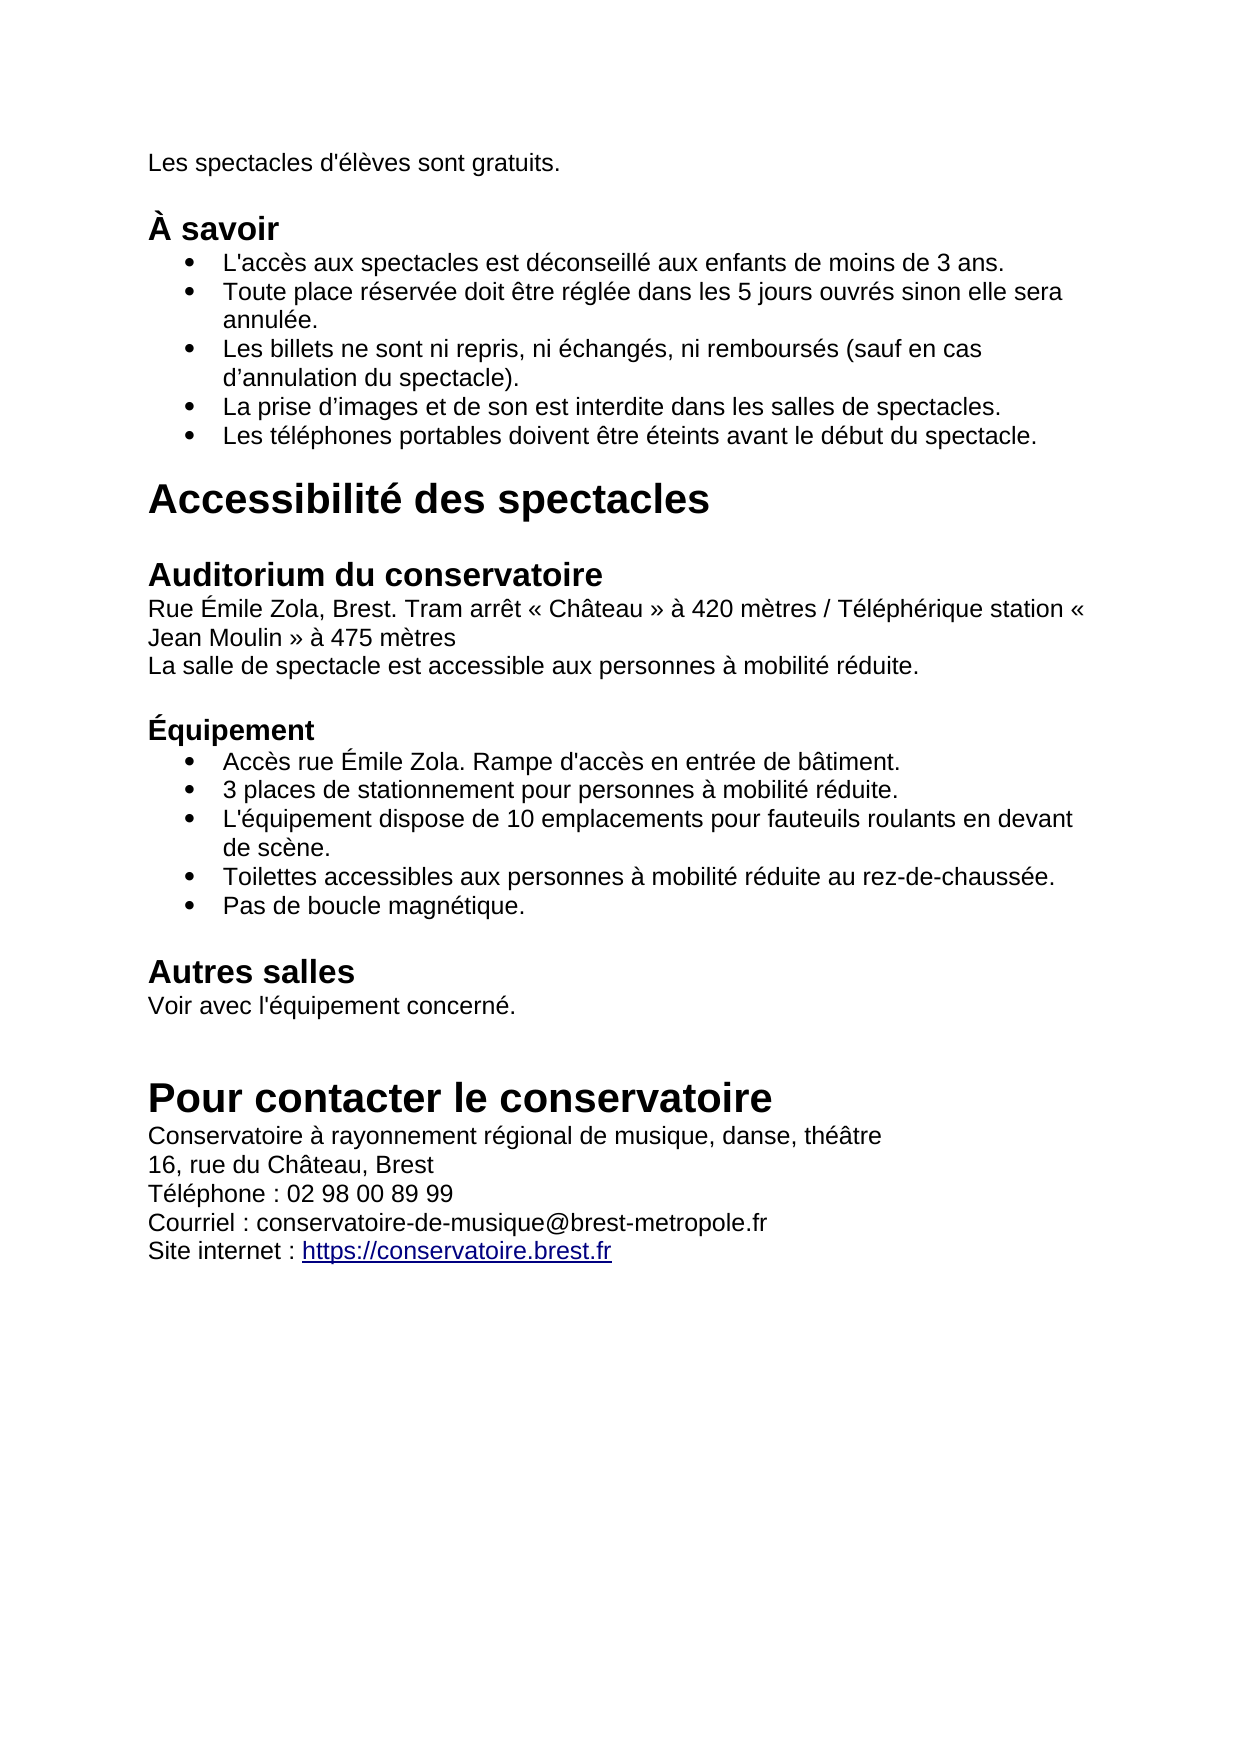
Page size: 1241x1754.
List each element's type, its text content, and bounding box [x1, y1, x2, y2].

list Pas de boucle magnétique. [185, 891, 1093, 919]
subtitle Autres salles [148, 952, 1093, 991]
text Téléphone : 02 98 00 89 99 [148, 1179, 1093, 1207]
list Les billets ne sont ni repris, ni échangés, ni remboursés (sauf en cas d’annulation du spectacle). [185, 334, 1093, 392]
text Rue Émile Zola, Brest. Tram arrêt « Château » à 420 mètres / Téléphérique station « Jean Moulin » à 475 mètres [148, 594, 1093, 651]
subtitle Équipement [148, 713, 1093, 746]
list Accès rue Émile Zola. Rampe d'accès en entrée de bâtiment. [185, 746, 1093, 775]
list L'accès aux spectacles est déconseillé aux enfants de moins de 3 ans. [185, 248, 1093, 277]
text La salle de spectacle est accessible aux personnes à mobilité réduite. [148, 651, 1093, 680]
list Toilettes accessibles aux personnes à mobilité réduite au rez-de-chaussée. [185, 862, 1093, 891]
list La prise d’images et de son est interdite dans les salles de spectacles. [185, 392, 1093, 421]
text Conservatoire à rayonnement régional de musique, danse, théâtre [148, 1121, 1093, 1150]
list 3 places de stationnement pour personnes à mobilité réduite. [185, 775, 1093, 804]
subtitle À savoir [148, 209, 1093, 248]
subtitle Auditorium du conservatoire [148, 555, 1093, 594]
list L'équipement dispose de 10 emplacements pour fauteuils roulants en devant de scène. [185, 804, 1093, 862]
text Voir avec l'équipement concerné. [148, 991, 1093, 1019]
text 16, rue du Château, Brest [148, 1150, 1093, 1179]
list Toute place réservée doit être réglée dans les 5 jours ouvrés sinon elle sera annulée. [185, 277, 1093, 334]
subtitle Accessibilité des spectacles [148, 474, 1093, 522]
text Courriel : conservatoire-de-musique@brest-metropole.fr [148, 1207, 1093, 1236]
text Les spectacles d'élèves sont gratuits. [148, 148, 1093, 176]
text Site internet : https://conservatoire.brest.fr [148, 1236, 1093, 1265]
list Les téléphones portables doivent être éteints avant le début du spectacle. [185, 421, 1093, 449]
subtitle Pour contacter le conservatoire [148, 1073, 1093, 1121]
